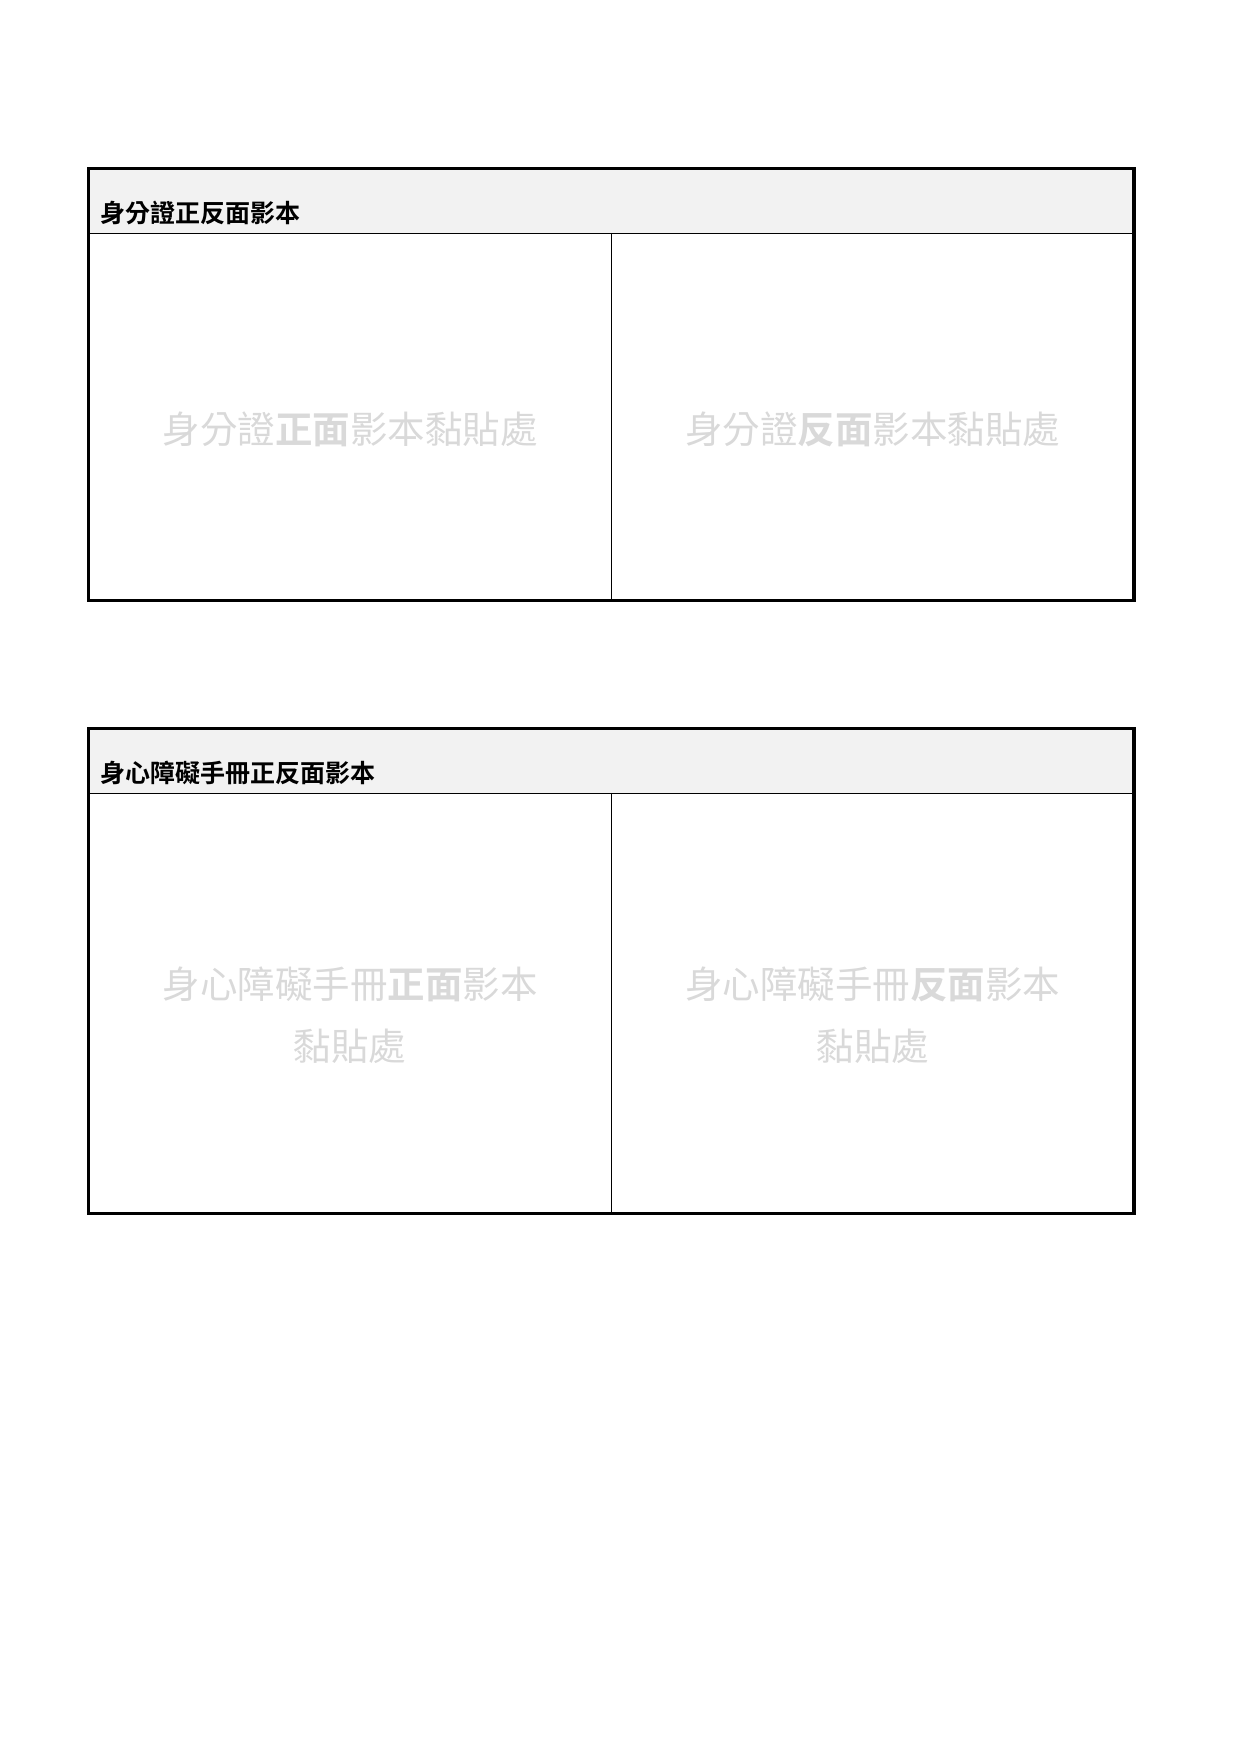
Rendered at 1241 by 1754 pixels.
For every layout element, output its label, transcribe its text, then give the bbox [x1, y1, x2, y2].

table_cell 身心障礙手冊反面影本 黏貼處 [612, 794, 1132, 1212]
table_cell 身心障礙手冊正面影本 黏貼處 [90, 794, 611, 1212]
table_header 身分證正反面影本 [90, 170, 1132, 233]
table_header 身心障礙手冊正反面影本 [90, 730, 1132, 793]
table_cell 身分證正面影本黏貼處 [90, 234, 611, 599]
table_cell 身分證反面影本黏貼處 [612, 234, 1132, 599]
